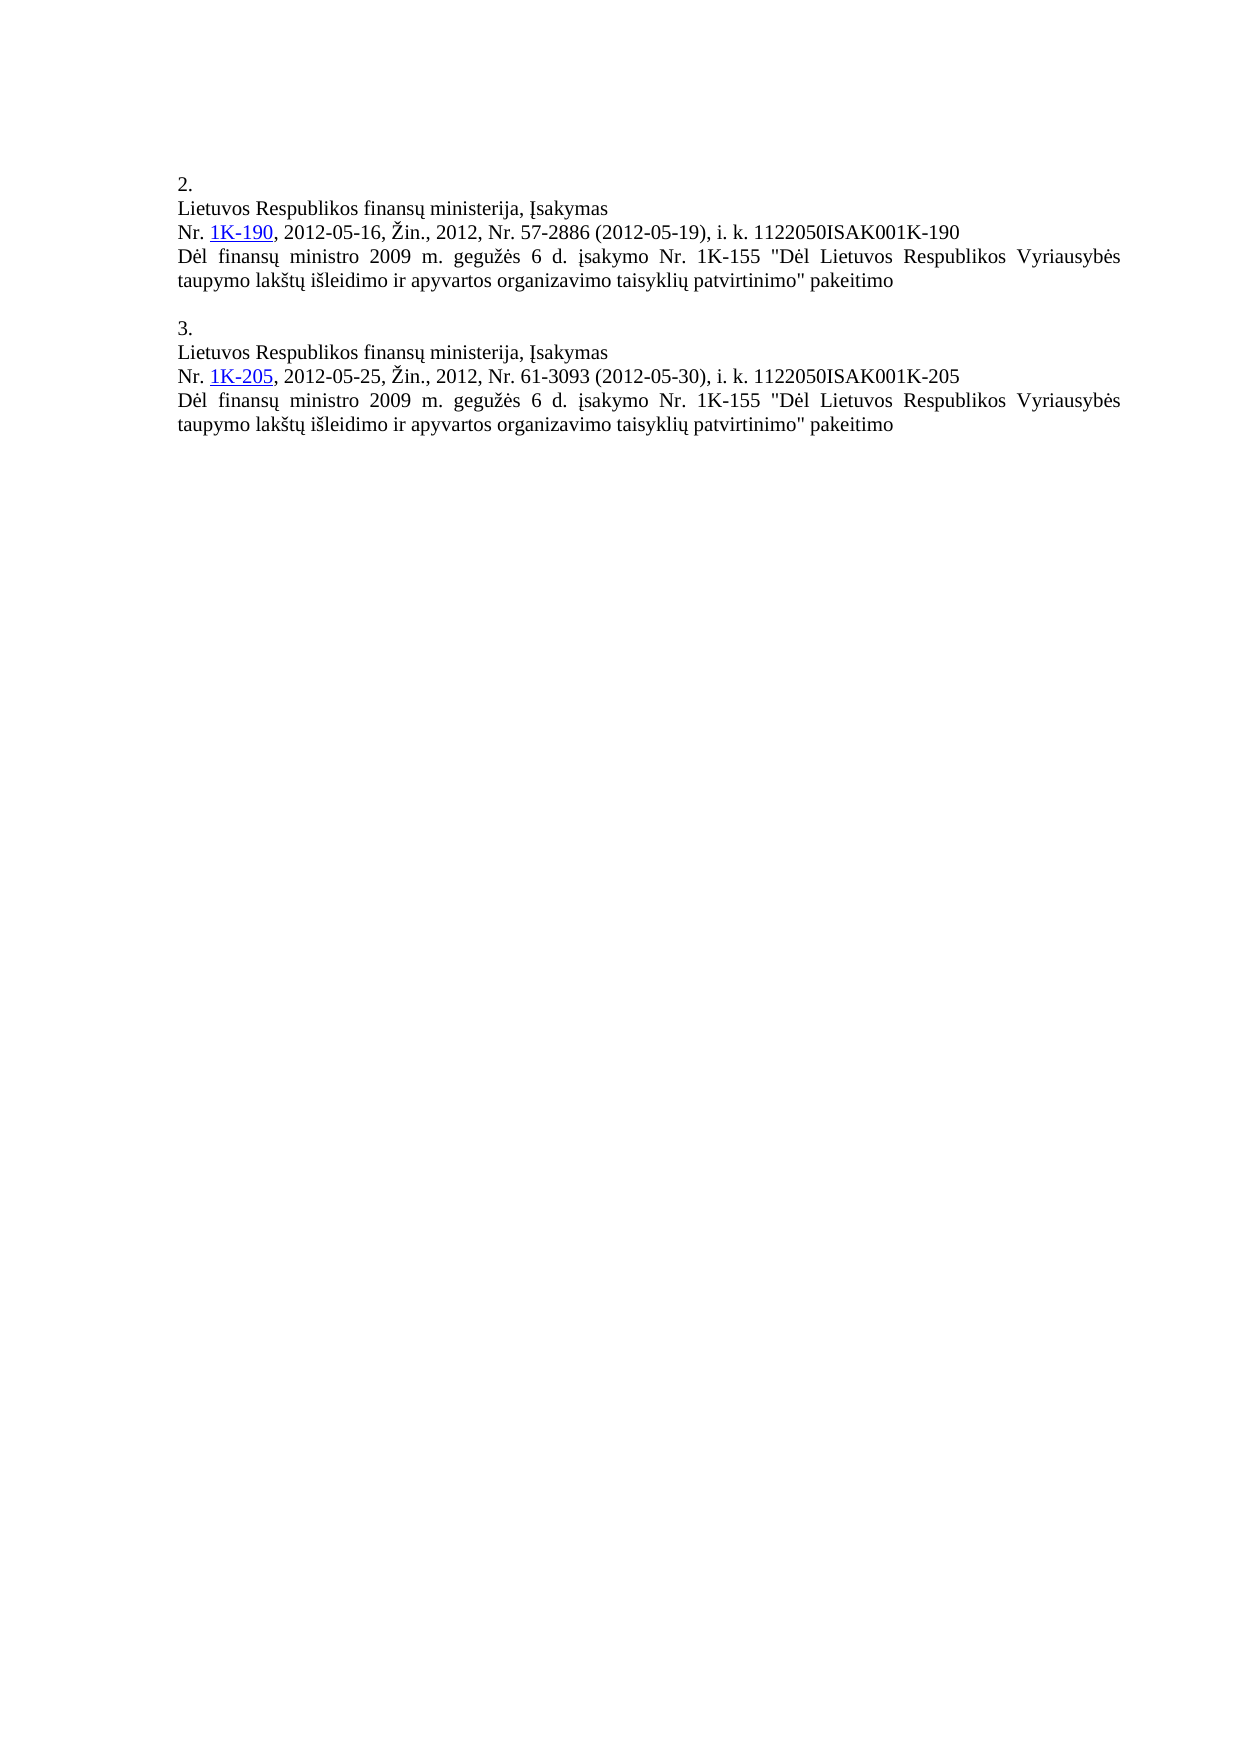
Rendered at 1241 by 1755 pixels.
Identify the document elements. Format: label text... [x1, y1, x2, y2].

text Dėl finansų ministro 2009 m. gegužės 6 d. įsakymo Nr. 1K-155 "Dėl Lietuvos Respublikos Vyriausybės taupymo lakštų išleidimo ir apyvartos organizavimo taisyklių patvirtinimo" pakeitimo [177, 388, 1122, 436]
text 2. [177, 172, 1122, 196]
text Dėl finansų ministro 2009 m. gegužės 6 d. įsakymo Nr. 1K-155 "Dėl Lietuvos Respublikos Vyriausybės taupymo lakštų išleidimo ir apyvartos organizavimo taisyklių patvirtinimo" pakeitimo [177, 244, 1122, 292]
text Nr. 1K-190, 2012-05-16, Žin., 2012, Nr. 57-2886 (2012-05-19), i. k. 1122050ISAK001K-190 [177, 220, 1122, 244]
text Lietuvos Respublikos finansų ministerija, Įsakymas [177, 340, 1122, 364]
text 3. [177, 316, 1122, 340]
text Nr. 1K-205, 2012-05-25, Žin., 2012, Nr. 61-3093 (2012-05-30), i. k. 1122050ISAK001K-205 [177, 364, 1122, 388]
text Lietuvos Respublikos finansų ministerija, Įsakymas [177, 196, 1122, 220]
